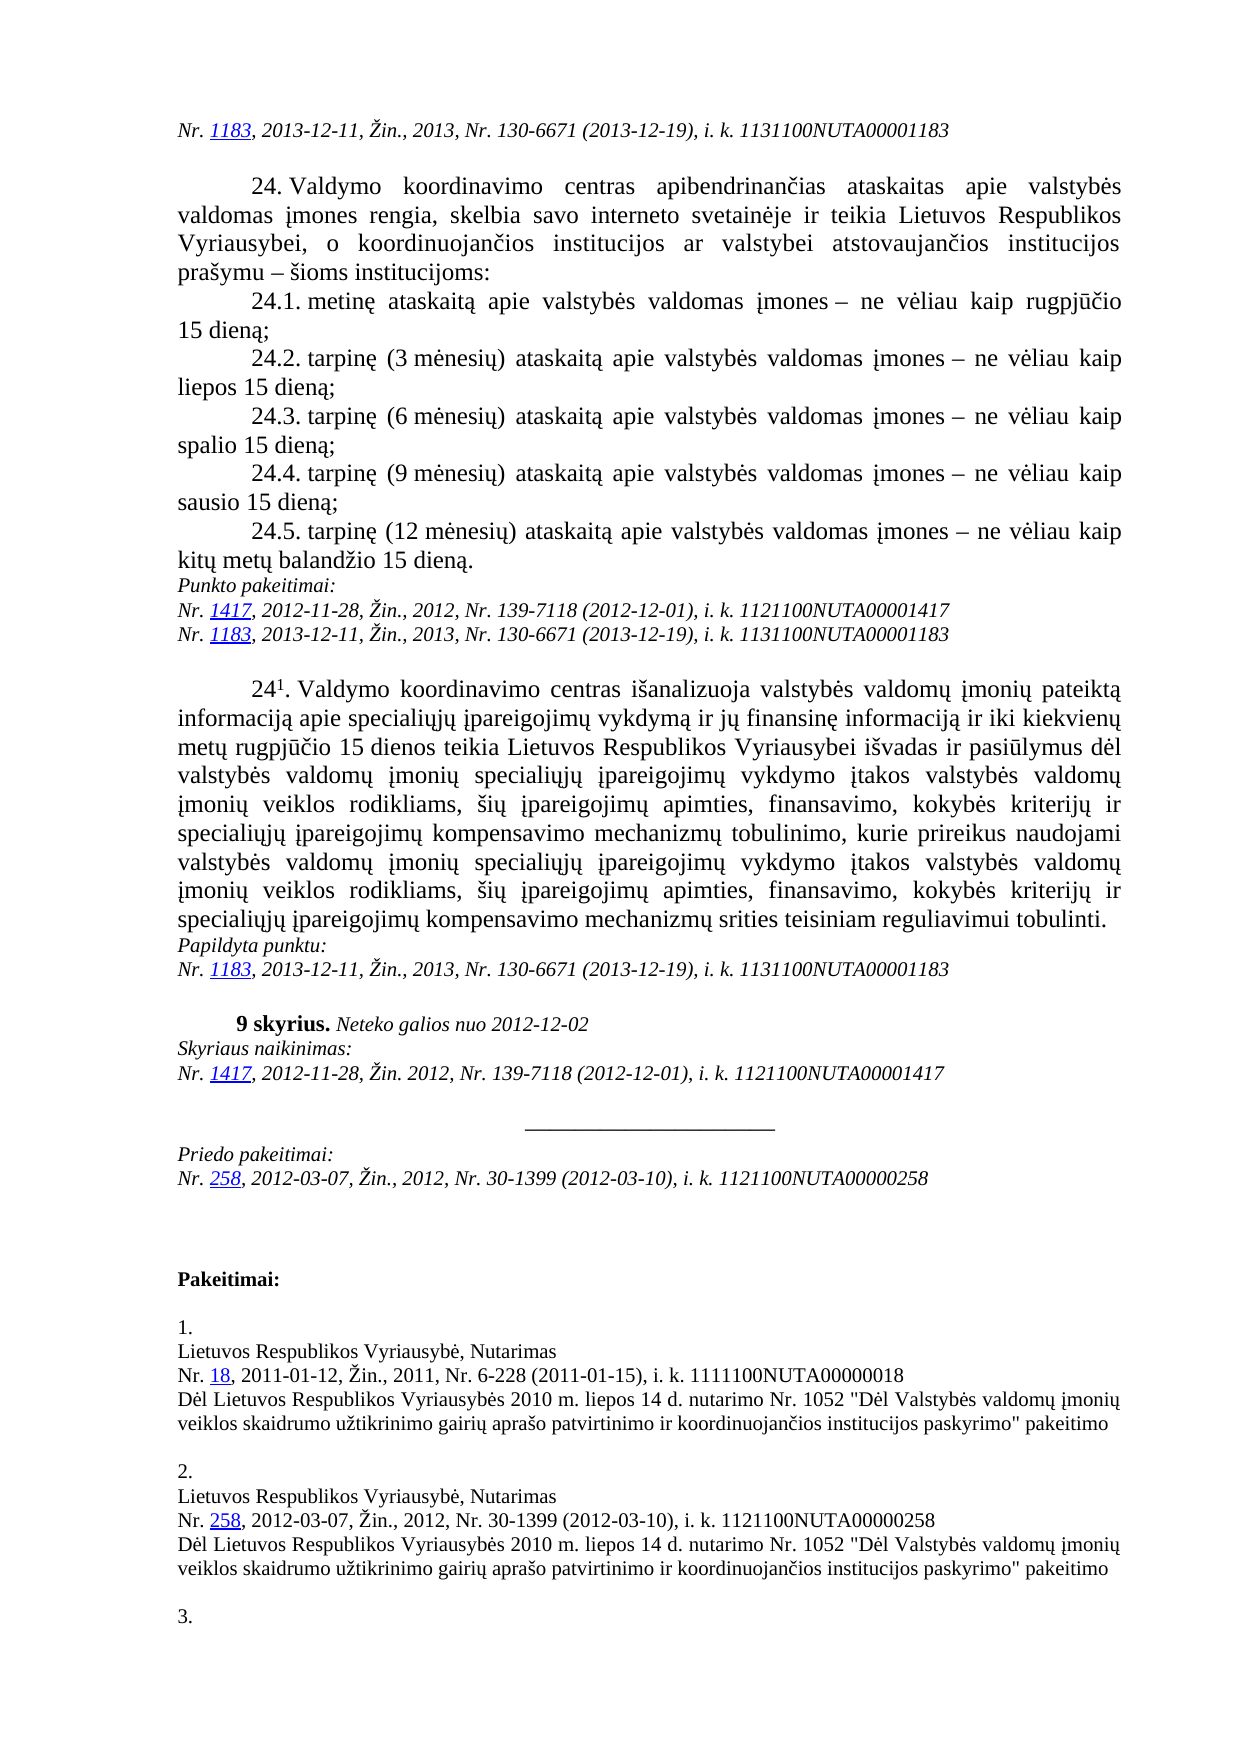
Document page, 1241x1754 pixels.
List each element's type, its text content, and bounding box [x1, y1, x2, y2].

text 2. [177, 1459, 1122, 1483]
text 24.1. metinę ataskaitą apie valstybės valdomas įmones – ne vėliau kaip rugpjūčio 15 dieną; [177, 286, 1122, 343]
text Lietuvos Respublikos Vyriausybė, Nutarimas [177, 1339, 1122, 1363]
text 24.3. tarpinę (6 mėnesių) ataskaitą apie valstybės valdomas įmones – ne vėliau kaip spalio 15 dieną; [177, 401, 1122, 458]
text 241. Valdymo koordinavimo centras išanalizuoja valstybės valdomų įmonių pateiktą informaciją apie specialiųjų įpareigojimų vykdymą ir jų finansinę informaciją ir iki kiekvienų metų rugpjūčio 15 dienos teikia Lietuvos Respublikos Vyriausybei išvadas ir pasiūlymus dėl valstybės valdomų įmonių specialiųjų įpareigojimų vykdymo įtakos valstybės valdomų įmonių veiklos rodikliams, šių įpareigojimų apimties, finansavimo, kokybės kriterijų ir specialiųjų įpareigojimų kompensavimo mechanizmų tobulinimo, kurie prireikus naudojami valstybės valdomų įmonių specialiųjų įpareigojimų vykdymo įtakos valstybės valdomų įmonių veiklos rodikliams, šių įpareigojimų apimties, finansavimo, kokybės kriterijų ir specialiųjų įpareigojimų kompensavimo mechanizmų srities teisiniam reguliavimui tobulinti. [177, 674, 1122, 933]
text Dėl Lietuvos Respublikos Vyriausybės 2010 m. liepos 14 d. nutarimo Nr. 1052 "Dėl Valstybės valdomų įmonių veiklos skaidrumo užtikrinimo gairių aprašo patvirtinimo ir koordinuojančios institucijos paskyrimo" pakeitimo [177, 1387, 1122, 1435]
text 3. [177, 1604, 1122, 1628]
text 24. Valdymo koordinavimo centras apibendrinančias ataskaitas apie valstybės valdomas įmones rengia, skelbia savo interneto svetainėje ir teikia Lietuvos Respublikos Vyriausybei, o koordinuojančios institucijos ar valstybei atstovaujančios institucijos prašymu – šioms institucijoms: [177, 171, 1122, 286]
text Nr. 258, 2012-03-07, Žin., 2012, Nr. 30-1399 (2012-03-10), i. k. 1121100NUTA00000258 [177, 1508, 1122, 1532]
text –––––––––––––––––––– [177, 1113, 1122, 1142]
text Nr. 18, 2011-01-12, Žin., 2011, Nr. 6-228 (2011-01-15), i. k. 1111100NUTA00000018 [177, 1363, 1122, 1387]
text Nr. 1417, 2012-11-28, Žin. 2012, Nr. 139-7118 (2012-12-01), i. k. 1121100NUTA00001417 [177, 1060, 1122, 1084]
text Lietuvos Respublikos Vyriausybė, Nutarimas [177, 1483, 1122, 1508]
text Nr. 1183, 2013-12-11, Žin., 2013, Nr. 130-6671 (2013-12-19), i. k. 1131100NUTA00001183 [177, 957, 1122, 981]
text Pakeitimai: [177, 1267, 1122, 1291]
text 1. [177, 1315, 1122, 1339]
text 24.4. tarpinę (9 mėnesių) ataskaitą apie valstybės valdomas įmones – ne vėliau kaip sausio 15 dieną; [177, 458, 1122, 516]
text Dėl Lietuvos Respublikos Vyriausybės 2010 m. liepos 14 d. nutarimo Nr. 1052 "Dėl Valstybės valdomų įmonių veiklos skaidrumo užtikrinimo gairių aprašo patvirtinimo ir koordinuojančios institucijos paskyrimo" pakeitimo [177, 1532, 1122, 1580]
text 24.5. tarpinę (12 mėnesių) ataskaitą apie valstybės valdomas įmones – ne vėliau kaip kitų metų balandžio 15 dieną. [177, 516, 1122, 573]
text Punkto pakeitimai: [177, 573, 1122, 597]
text 24.2. tarpinę (3 mėnesių) ataskaitą apie valstybės valdomas įmones – ne vėliau kaip liepos 15 dieną; [177, 343, 1122, 401]
text Nr. 258, 2012-03-07, Žin., 2012, Nr. 30-1399 (2012-03-10), i. k. 1121100NUTA00000258 [177, 1166, 1122, 1190]
text 9 skyrius. Neteko galios nuo 2012-12-02 [177, 1010, 1122, 1036]
text Nr. 1183, 2013-12-11, Žin., 2013, Nr. 130-6671 (2013-12-19), i. k. 1131100NUTA00001183 [177, 118, 1122, 142]
text Priedo pakeitimai: [177, 1142, 1122, 1166]
text Nr. 1183, 2013-12-11, Žin., 2013, Nr. 130-6671 (2013-12-19), i. k. 1131100NUTA00001183 [177, 622, 1122, 646]
text Skyriaus naikinimas: [177, 1036, 1122, 1060]
text Nr. 1417, 2012-11-28, Žin., 2012, Nr. 139-7118 (2012-12-01), i. k. 1121100NUTA00001417 [177, 597, 1122, 622]
text Papildyta punktu: [177, 933, 1122, 957]
